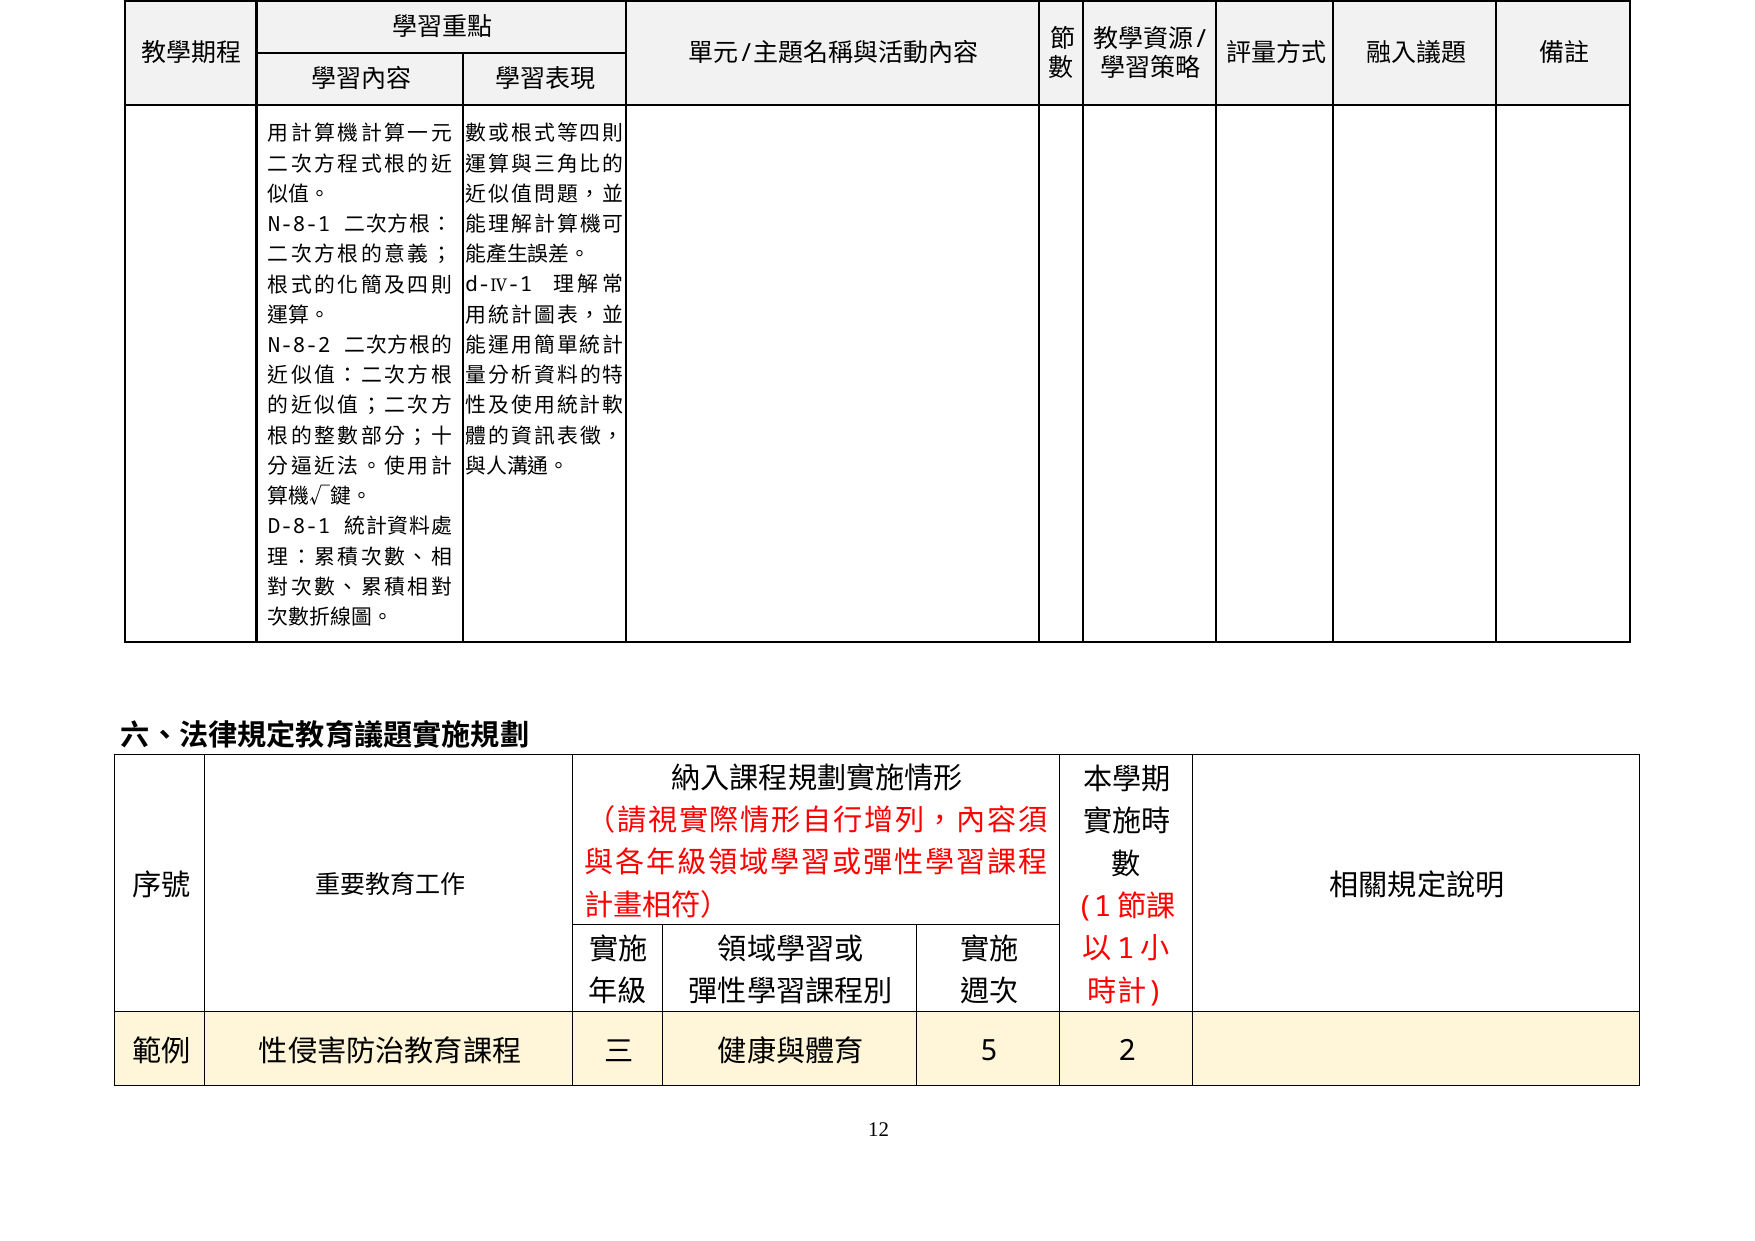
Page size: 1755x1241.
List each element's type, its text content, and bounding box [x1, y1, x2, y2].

table_cell 健康與體育 [663, 1012, 916, 1085]
table_header 單元/主題名稱與活動內容 [627, 2, 1038, 104]
table_cell 學習內容 [258, 54, 462, 104]
table_cell 5 [917, 1012, 1059, 1085]
table_header 納入課程規劃實施情形 （請視實際情形自行增列，內容須與各年級領域學習或彈性學習課程計畫相符） [573, 755, 1059, 924]
table_header 備註 [1497, 2, 1629, 104]
table_cell 三 [573, 1012, 662, 1085]
table_header 序號 [115, 755, 204, 1011]
table_header 重要教育工作 [205, 755, 572, 1011]
table_cell 2 [1060, 1012, 1192, 1085]
table_cell 性侵害防治教育課程 [205, 1012, 572, 1085]
table_cell 用計算機計算一元二次方程式根的近似值。 N-8-1 二次方根：二次方根的意義；根式的化簡及四則運算。 N-8-2 二次方根的近似值：二次方根的近似值；二次方根的整數部分；十分逼近法。使用計算機√鍵。 D-8-1 統計資料處理：累積次數、相對次數、累積相對次數折線圖。 [258, 106, 462, 641]
table_cell [627, 106, 1038, 641]
table_cell 領域學習或 彈性學習課程別 [663, 925, 916, 1011]
table_header 學習重點 [258, 2, 625, 52]
table_cell [1334, 106, 1495, 641]
table_cell 範例 [115, 1012, 204, 1085]
table_header 節數 [1040, 2, 1082, 104]
table_cell [1040, 106, 1082, 641]
table_header 本學期 實施時數 (1節課以1小時計) [1060, 755, 1192, 1011]
table_cell [1217, 106, 1332, 641]
table_cell 學習表現 [464, 54, 625, 104]
table_header 教學資源/學習策略 [1084, 2, 1215, 104]
table_cell 實施年級 [573, 925, 662, 1011]
table_cell [1193, 1012, 1639, 1085]
table_cell 數或根式等四則運算與三角比的近似值問題，並能理解計算機可能產生誤差。 d-Ⅳ-1 理解常用統計圖表，並能運用簡單統計量分析資料的特性及使用統計軟體的資訊表徵，與人溝通。 [464, 106, 625, 641]
table_header 評量方式 [1217, 2, 1332, 104]
table_header 教學期程 [126, 2, 255, 104]
table_header 融入議題 [1334, 2, 1495, 104]
text 六、法律規定教育議題實施規劃 [118, 711, 1636, 753]
table_cell 實施 週次 [917, 925, 1059, 1011]
table_cell [1497, 106, 1629, 641]
table_cell [126, 106, 255, 641]
table_header 相關規定說明 [1193, 755, 1639, 1011]
table_cell [1084, 106, 1215, 641]
